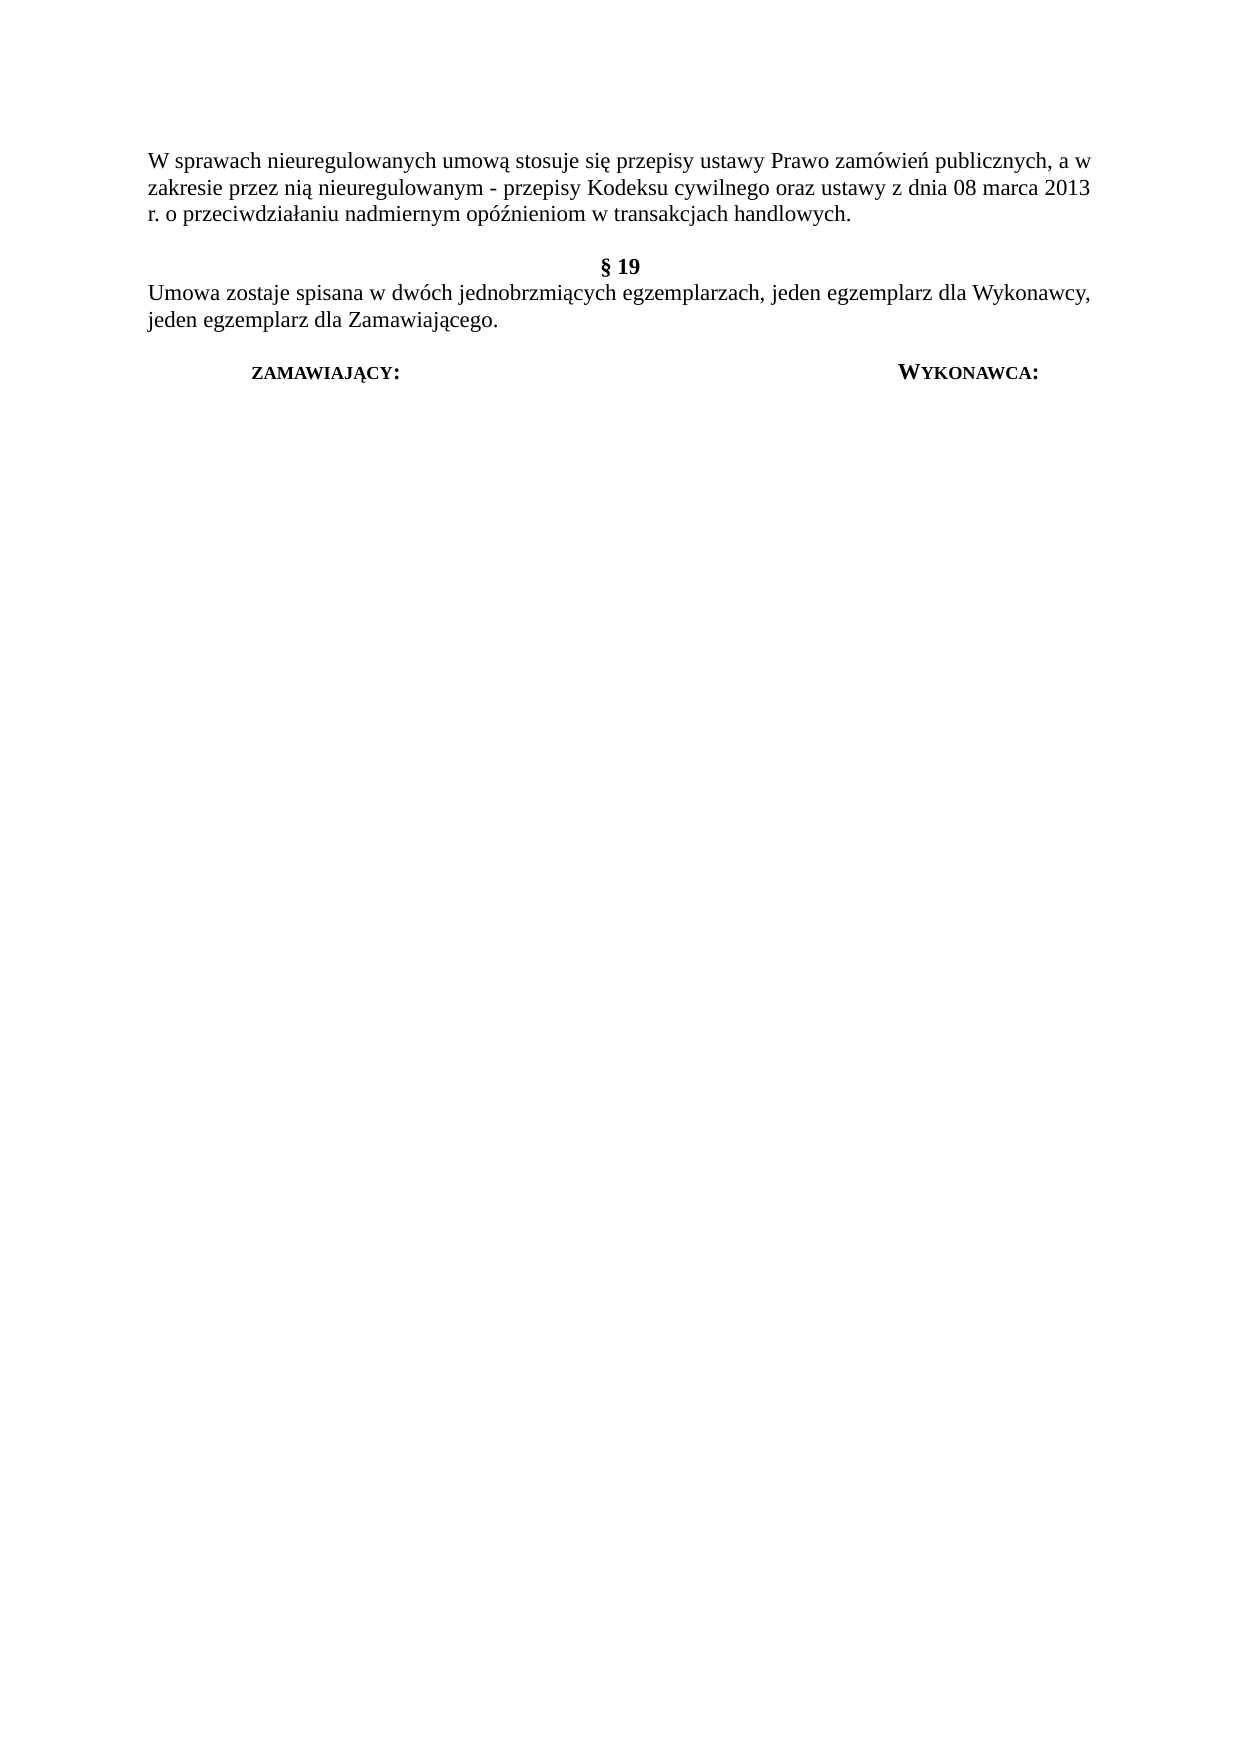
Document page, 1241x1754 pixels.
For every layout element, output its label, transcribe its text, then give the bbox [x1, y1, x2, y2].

text Umowa zostaje spisana w dwóch jednobrzmiących egzemplarzach, jeden egzemplarz dla Wykonawcy, jeden egzemplarz dla Zamawiającego. [148, 279, 1093, 332]
text W sprawach nieuregulowanych umową stosuje się przepisy ustawy Prawo zamówień publicznych, a w zakresie przez nią nieuregulowanym - przepisy Kodeksu cywilnego oraz ustawy z dnia 08 marca 2013 r. o przeciwdziałaniu nadmiernym opóźnieniom w transakcjach handlowych. [148, 148, 1093, 227]
text zamawiający: Wykonawca: [148, 358, 1093, 385]
text § 19 [148, 253, 1093, 279]
